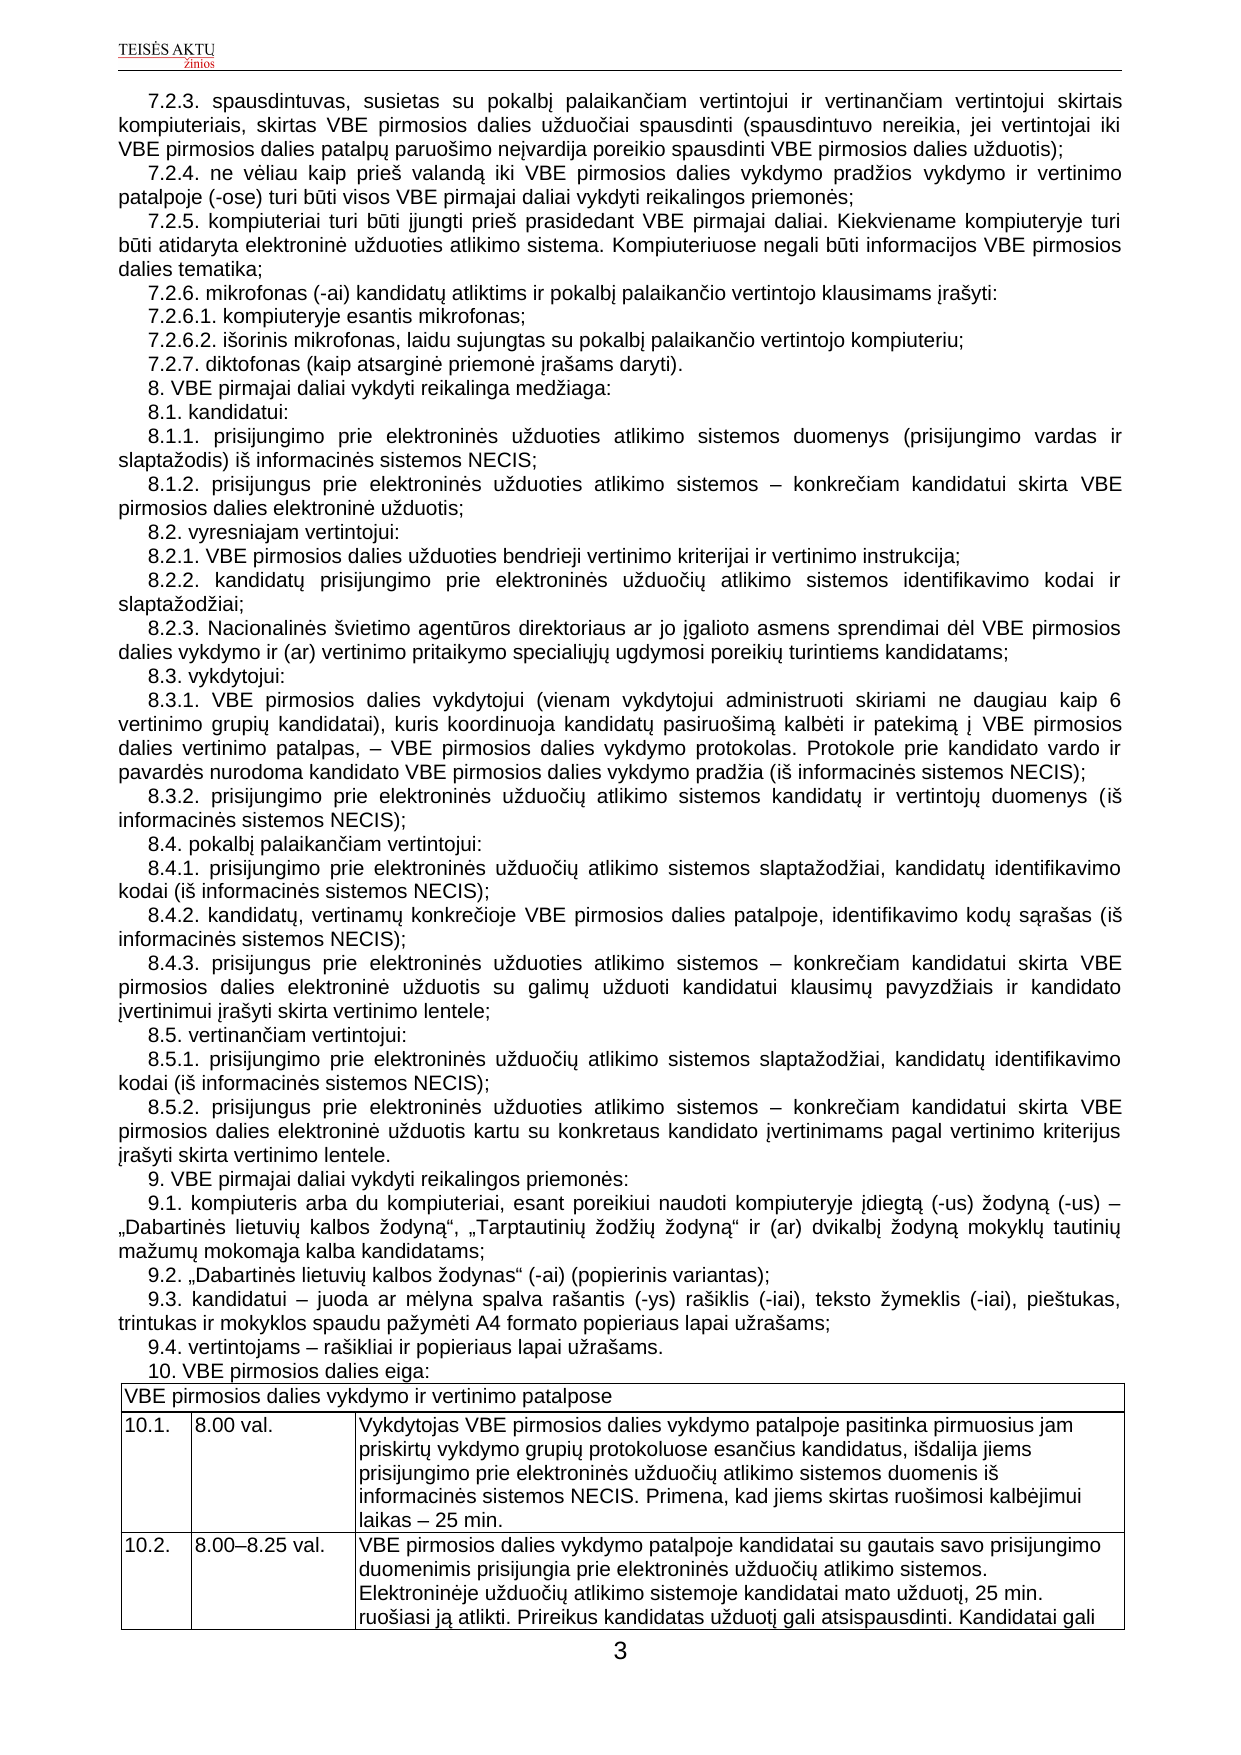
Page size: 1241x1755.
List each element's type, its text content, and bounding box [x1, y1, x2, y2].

text 8.1.2. prisijungus prie elektroninės užduoties atlikimo sistemos – konkrečiam kandidatui skirta VBE pirmosios dalies elektroninė užduotis; [118, 472, 1122, 520]
text 9.2. „Dabartinės lietuvių kalbos žodynas“ (-ai) (popierinis variantas); [118, 1263, 1122, 1287]
table_cell 10.2. [122, 1533, 191, 1629]
text 8.2.1. VBE pirmosios dalies užduoties bendrieji vertinimo kriterijai ir vertinimo instrukcija; [118, 544, 1122, 568]
text 8.5.1. prisijungimo prie elektroninės užduočių atlikimo sistemos slaptažodžiai, kandidatų identifikavimo kodai (iš informacinės sistemos NECIS); [118, 1047, 1122, 1095]
table_cell VBE pirmosios dalies vykdymo patalpoje kandidatai su gautais savo prisijungimo duomenimis prisijungia prie elektroninės užduočių atlikimo sistemos. Elektroninėje užduočių atlikimo sistemoje kandidatai mato užduotį, 25 min. ruošiasi ją atlikti. Prireikus kandidatas užduotį gali atsispausdinti. Kandidatai gali [356, 1533, 1124, 1629]
text 8.3. vykdytojui: [118, 664, 1122, 688]
text 9.1. kompiuteris arba du kompiuteriai, esant poreikiui naudoti kompiuteryje įdiegtą (-us) žodyną (-us) – „Dabartinės lietuvių kalbos žodyną“, „Tarptautinių žodžių žodyną“ ir (ar) dvikalbį žodyną mokyklų tautinių mažumų mokomąja kalba kandidatams; [118, 1191, 1122, 1263]
text 8.2.3. Nacionalinės švietimo agentūros direktoriaus ar jo įgalioto asmens sprendimai dėl VBE pirmosios dalies vykdymo ir (ar) vertinimo pritaikymo specialiųjų ugdymosi poreikių turintiems kandidatams; [118, 616, 1122, 664]
table_cell 8.00 val. [192, 1413, 355, 1532]
text 8.2.2. kandidatų prisijungimo prie elektroninės užduočių atlikimo sistemos identifikavimo kodai ir slaptažodžiai; [118, 568, 1122, 616]
text 8.1. kandidatui: [118, 400, 1122, 424]
text 8. VBE pirmajai daliai vykdyti reikalinga medžiaga: [118, 376, 1122, 400]
text 9.3. kandidatui – juoda ar mėlyna spalva rašantis (-ys) rašiklis (-iai), teksto žymeklis (-iai), pieštukas, trintukas ir mokyklos spaudu pažymėti A4 formato popieriaus lapai užrašams; [118, 1287, 1122, 1334]
text 7.2.6.1. kompiuteryje esantis mikrofonas; [118, 304, 1122, 328]
table_header VBE pirmosios dalies vykdymo ir vertinimo patalpose [122, 1384, 1124, 1411]
table_cell 10.1. [122, 1413, 191, 1532]
text 8.3.1. VBE pirmosios dalies vykdytojui (vienam vykdytojui administruoti skiriami ne daugiau kaip 6 vertinimo grupių kandidatai), kuris koordinuoja kandidatų pasiruošimą kalbėti ir patekimą į VBE pirmosios dalies vertinimo patalpas, – VBE pirmosios dalies vykdymo protokolas. Protokole prie kandidato vardo ir pavardės nurodoma kandidato VBE pirmosios dalies vykdymo pradžia (iš informacinės sistemos NECIS); [118, 688, 1122, 783]
text 10. VBE pirmosios dalies eiga: [118, 1358, 1122, 1382]
text 8.4. pokalbį palaikančiam vertintojui: [118, 831, 1122, 855]
text 8.3.2. prisijungimo prie elektroninės užduočių atlikimo sistemos kandidatų ir vertintojų duomenys (iš informacinės sistemos NECIS); [118, 783, 1122, 831]
text 8.5.2. prisijungus prie elektroninės užduoties atlikimo sistemos – konkrečiam kandidatui skirta VBE pirmosios dalies elektroninė užduotis kartu su konkretaus kandidato įvertinimams pagal vertinimo kriterijus įrašyti skirta vertinimo lentele. [118, 1095, 1122, 1167]
text 8.4.1. prisijungimo prie elektroninės užduočių atlikimo sistemos slaptažodžiai, kandidatų identifikavimo kodai (iš informacinės sistemos NECIS); [118, 855, 1122, 903]
text 7.2.4. ne vėliau kaip prieš valandą iki VBE pirmosios dalies vykdymo pradžios vykdymo ir vertinimo patalpoje (-ose) turi būti visos VBE pirmajai daliai vykdyti reikalingos priemonės; [118, 161, 1122, 208]
text 8.4.3. prisijungus prie elektroninės užduoties atlikimo sistemos – konkrečiam kandidatui skirta VBE pirmosios dalies elektroninė užduotis su galimų užduoti kandidatui klausimų pavyzdžiais ir kandidato įvertinimui įrašyti skirta vertinimo lentele; [118, 951, 1122, 1023]
text 9.4. vertintojams – rašikliai ir popieriaus lapai užrašams. [118, 1334, 1122, 1358]
text 8.1.1. prisijungimo prie elektroninės užduoties atlikimo sistemos duomenys (prisijungimo vardas ir slaptažodis) iš informacinės sistemos NECIS; [118, 424, 1122, 472]
text 7.2.6.2. išorinis mikrofonas, laidu sujungtas su pokalbį palaikančio vertintojo kompiuteriu; [118, 328, 1122, 352]
text 8.2. vyresniajam vertintojui: [118, 520, 1122, 544]
text 8.5. vertinančiam vertintojui: [118, 1023, 1122, 1047]
table_cell Vykdytojas VBE pirmosios dalies vykdymo patalpoje pasitinka pirmuosius jam priskirtų vykdymo grupių protokoluose esančius kandidatus, išdalija jiems prisijungimo prie elektroninės užduočių atlikimo sistemos duomenis iš informacinės sistemos NECIS. Primena, kad jiems skirtas ruošimosi kalbėjimui laikas – 25 min. [356, 1413, 1124, 1532]
table_cell 8.00–8.25 val. [192, 1533, 355, 1629]
text 7.2.6. mikrofonas (-ai) kandidatų atliktims ir pokalbį palaikančio vertintojo klausimams įrašyti: [118, 280, 1122, 304]
text 9. VBE pirmajai daliai vykdyti reikalingos priemonės: [118, 1167, 1122, 1191]
text 7.2.5. kompiuteriai turi būti įjungti prieš prasidedant VBE pirmajai daliai. Kiekviename kompiuteryje turi būti atidaryta elektroninė užduoties atlikimo sistema. Kompiuteriuose negali būti informacijos VBE pirmosios dalies tematika; [118, 208, 1122, 280]
text 7.2.3. spausdintuvas, susietas su pokalbį palaikančiam vertintojui ir vertinančiam vertintojui skirtais kompiuteriais, skirtas VBE pirmosios dalies užduočiai spausdinti (spausdintuvo nereikia, jei vertintojai iki VBE pirmosios dalies patalpų paruošimo neįvardija poreikio spausdinti VBE pirmosios dalies užduotis); [118, 89, 1122, 161]
text 8.4.2. kandidatų, vertinamų konkrečioje VBE pirmosios dalies patalpoje, identifikavimo kodų sąrašas (iš informacinės sistemos NECIS); [118, 903, 1122, 951]
text 7.2.7. diktofonas (kaip atsarginė priemonė įrašams daryti). [118, 352, 1122, 376]
